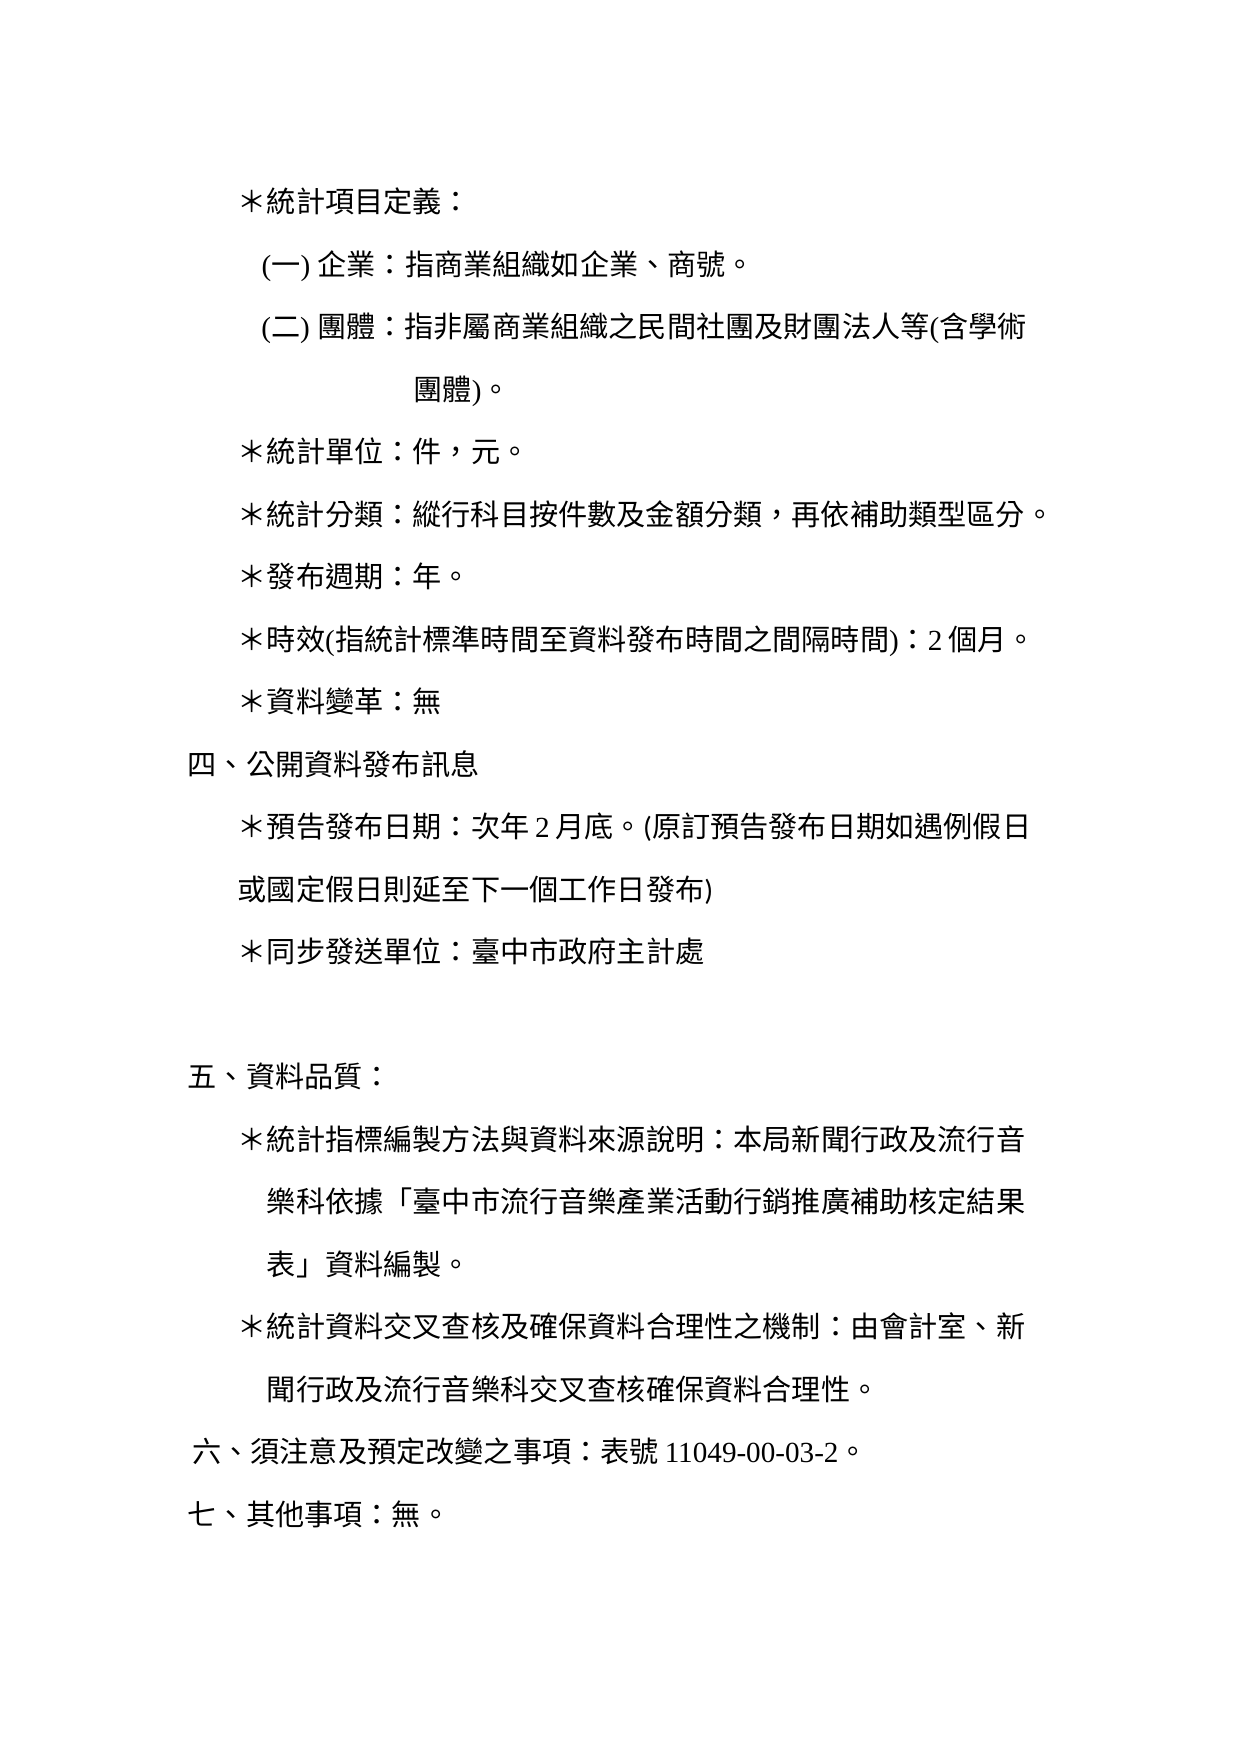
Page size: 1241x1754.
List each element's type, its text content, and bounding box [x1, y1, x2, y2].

text ＊統計分類：縱行科目按件數及金額分類，再依補助類型區分。 [237, 471, 1053, 533]
text ＊資料變革：無 [237, 658, 1053, 721]
text ＊統計指標編製方法與資料來源說明：本局新聞行政及流行音樂科依據「臺中市流行音樂產業活動行銷推廣補助核定結果表」資料編製。 [237, 1096, 1053, 1283]
text ＊統計資料交叉查核及確保資料合理性之機制：由會計室、新聞行政及流行音樂科交叉查核確保資料合理性。 [237, 1283, 1053, 1408]
text 六、須注意及預定改變之事項：表號11049-00-03-2。 [192, 1408, 1053, 1471]
text ＊統計項目定義： [237, 158, 1053, 221]
text (二) 團體：指非屬商業組織之民間社團及財團法人等(含學術團體)。 [261, 283, 1053, 408]
text ＊預告發布日期：次年2月底。(原訂預告發布日期如遇例假日或國定假日則延至下一個工作日發布) [237, 783, 1053, 908]
text ＊發布週期：年。 [237, 533, 1053, 596]
text ＊同步發送單位：臺中市政府主計處 [237, 908, 1053, 971]
text ＊統計單位：件，元。 [237, 408, 1053, 471]
text (一) 企業：指商業組織如企業、商號。 [261, 221, 1053, 283]
text 七、其他事項：無。 [187, 1471, 1053, 1533]
text 五、資料品質： [187, 1033, 1053, 1096]
text ＊時效(指統計標準時間至資料發布時間之間隔時間)：2個月。 [237, 596, 1053, 658]
text 四、公開資料發布訊息 [187, 721, 1053, 783]
